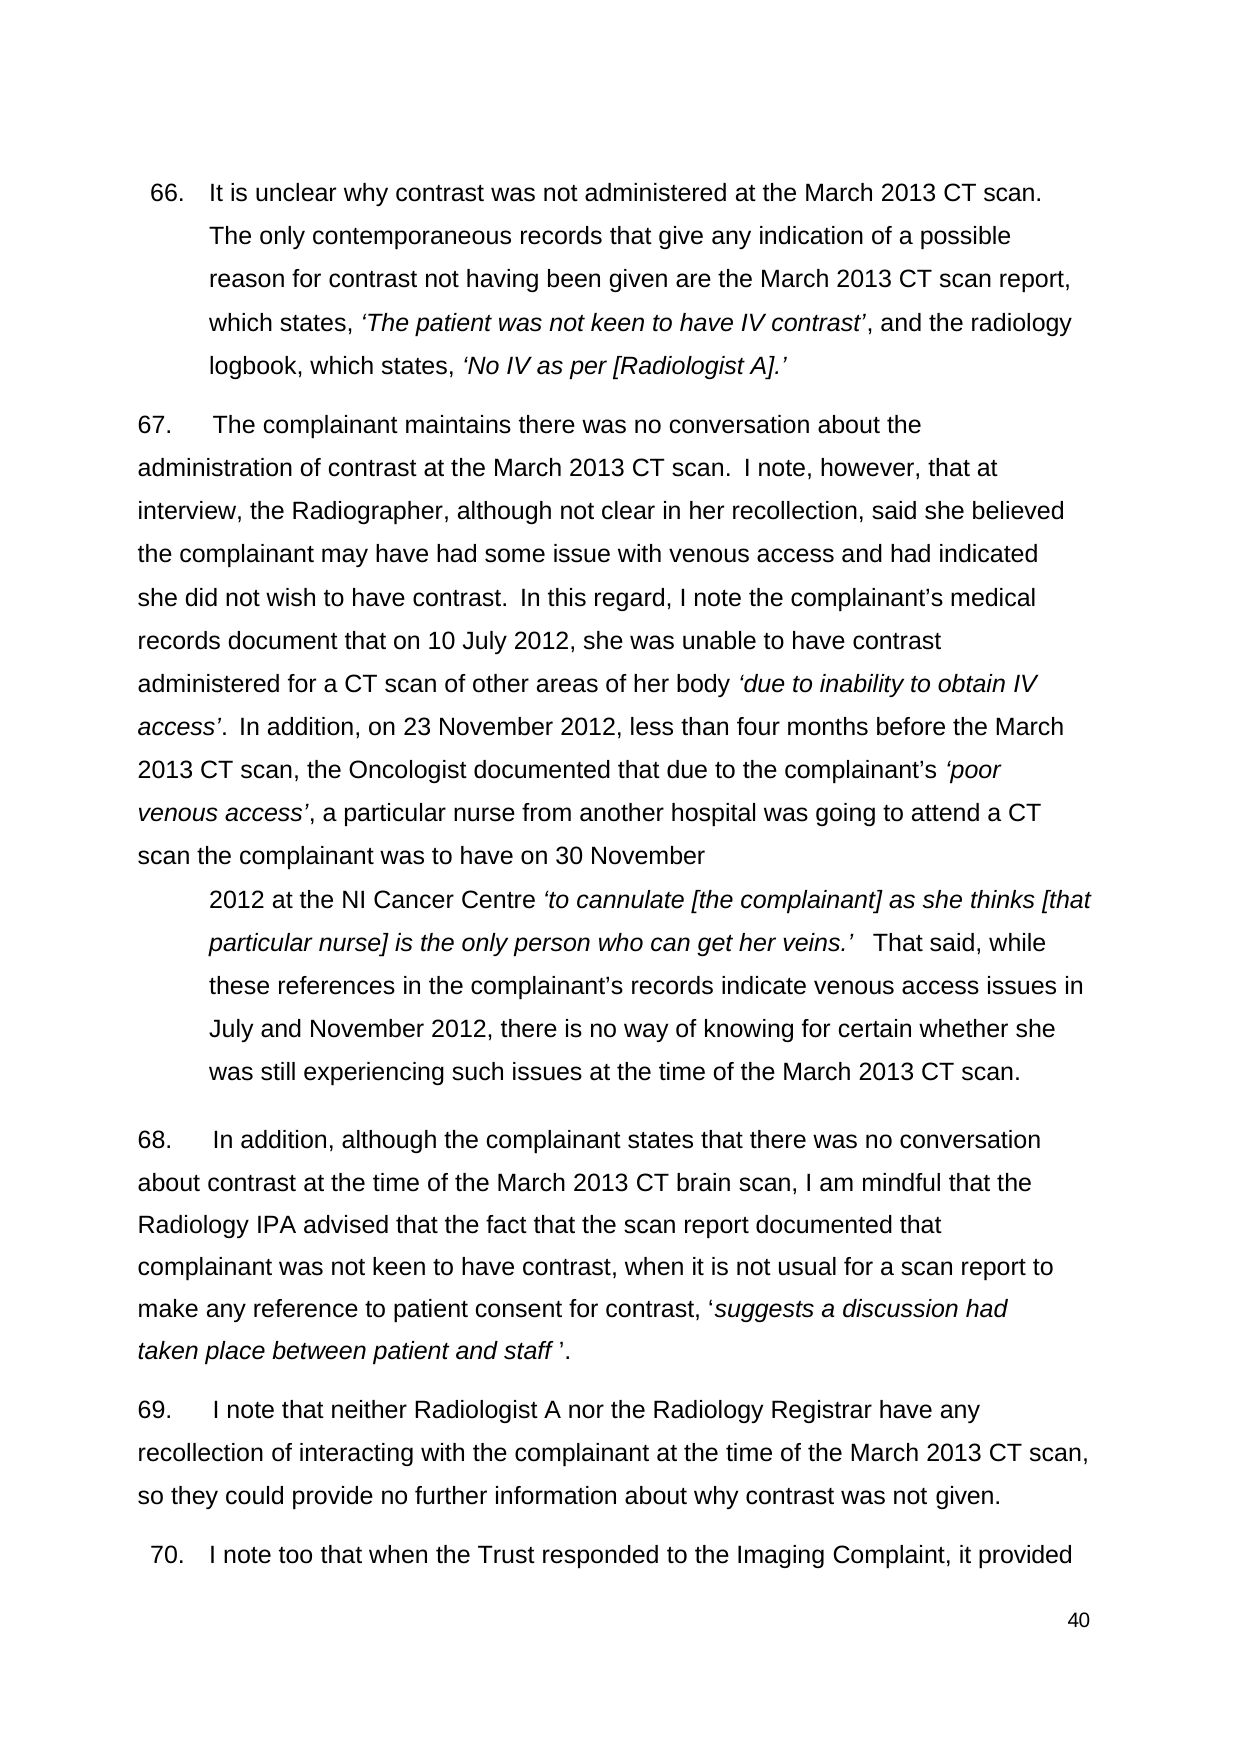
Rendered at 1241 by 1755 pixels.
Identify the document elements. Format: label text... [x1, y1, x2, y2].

list It is unclear why contrast was not administered at the March 2013 CT scan. [150, 178, 1143, 207]
text these references in the complainant’s records indicate venous access issues in July and November 2012, there is no way of knowing for certain whether she was still experiencing such issues at the time of the March 2013 CT scan. [209, 971, 1086, 1086]
list In addition, although the complainant states that there was no conversation about contrast at the time of the March 2013 CT brain scan, I am mindful that the Radiology IPA advised that the fact that the scan report documented that complainant was not keen to have contrast, when it is not usual for a scan report to make any reference to patient consent for contrast, ‘suggests a discussion had taken place between patient and staff ’. [137, 1125, 1062, 1365]
list I note that neither Radiologist A nor the Radiology Registrar have any recollection of interacting with the complainant at the time of the March 2013 CT scan, so they could provide no further information about why contrast was not given. [137, 1395, 1093, 1510]
list I note too that when the Trust responded to the Imaging Complaint, it provided [150, 1540, 1143, 1569]
list The complainant maintains there was no conversation about the administration of contrast at the March 2013 CT scan. I note, however, that at interview, the Radiographer, although not clear in her recollection, said she believed the complainant may have had some issue with venous access and had indicated she did not wish to have contrast. In this regard, I note the complainant’s medical records document that on 10 July 2012, she was unable to have contrast administered for a CT scan of other areas of her body ‘due to inability to obtain IV access’. In addition, on 23 November 2012, less than four months before the March 2013 CT scan, the Oncologist documented that due to the complainant’s ‘poor venous access’, a particular nurse from another hospital was going to attend a CT scan the complainant was to have on 30 November [137, 410, 1081, 870]
text The only contemporaneous records that give any indication of a possible reason for contrast not having been given are the March 2013 CT scan report, which states, ‘The patient was not keen to have IV contrast’, and the radiology logbook, which states, ‘No IV as per [Radiologist A].’ [209, 221, 1094, 379]
text 2012 at the NI Cancer Centre ‘to cannulate [the complainant] as she thinks [that particular nurse] is the only person who can get her veins.’ That said, while [209, 885, 1143, 957]
